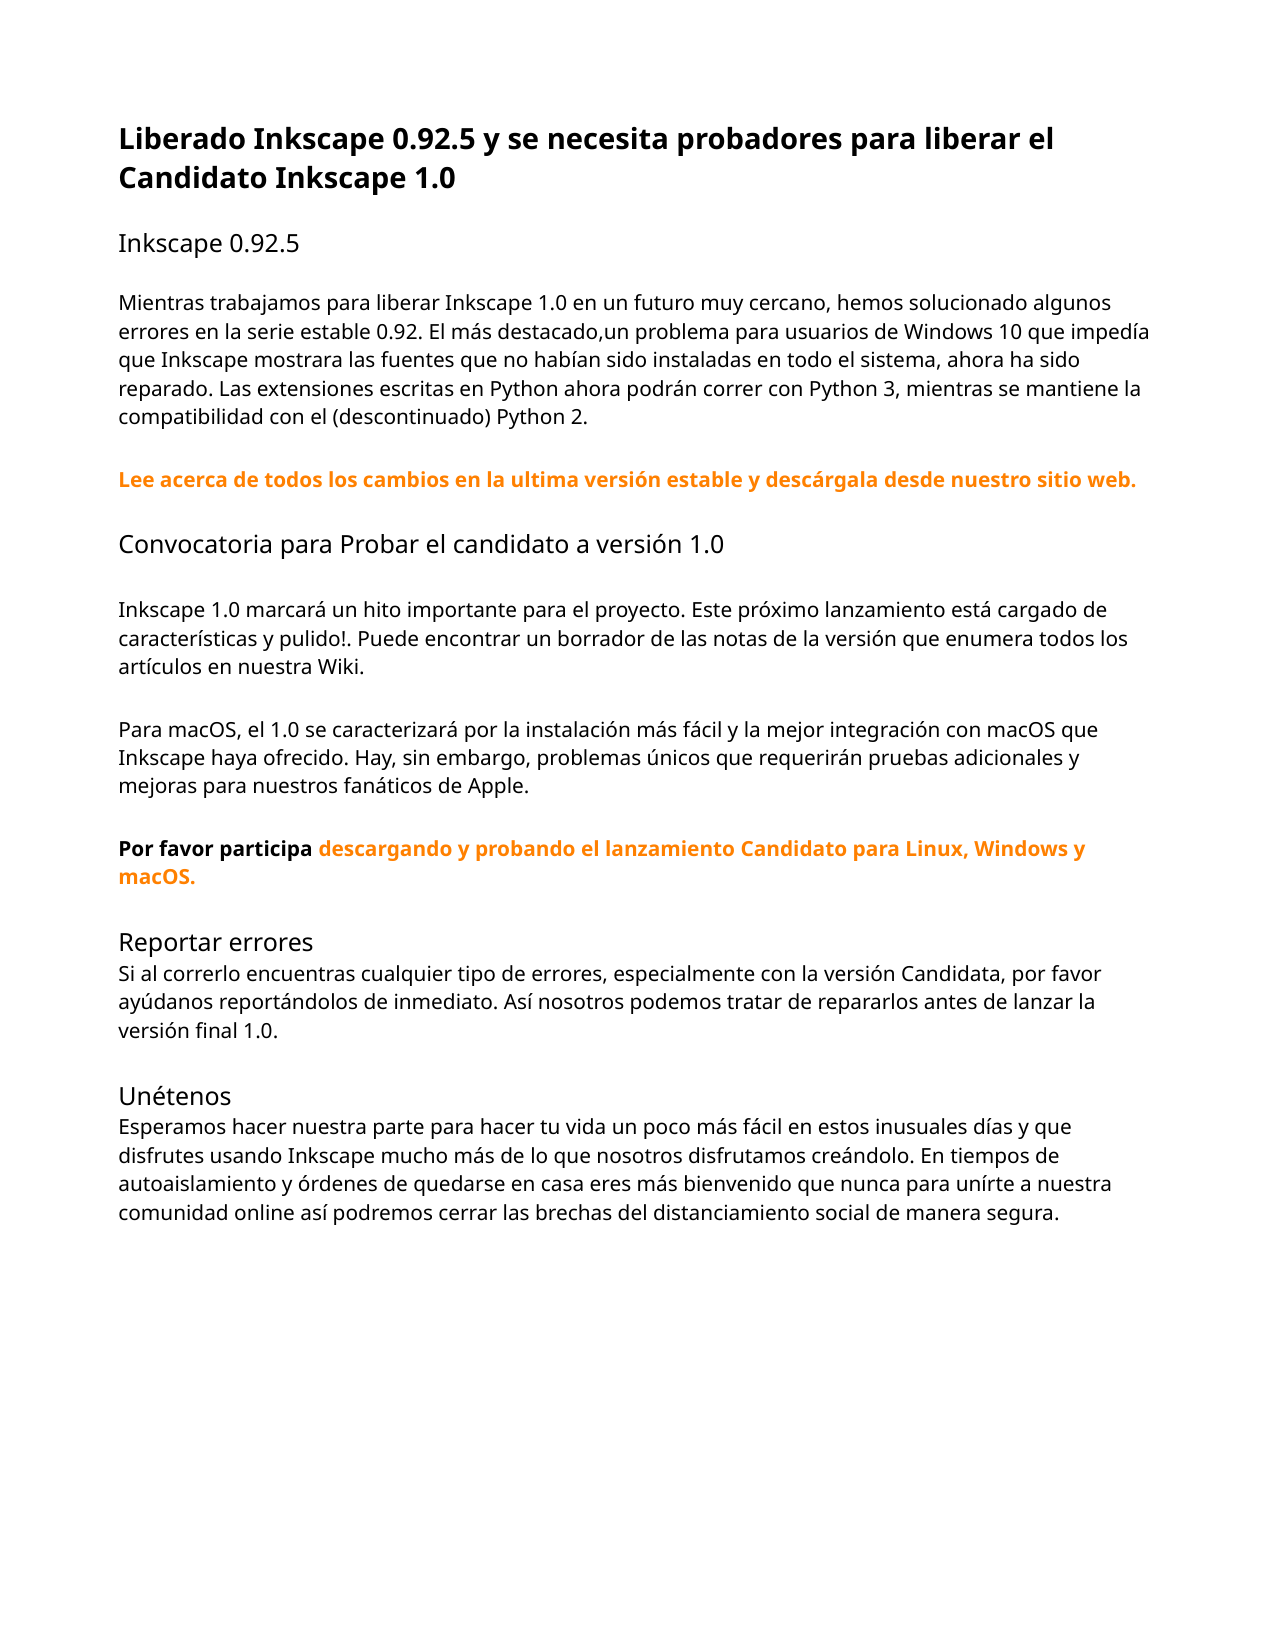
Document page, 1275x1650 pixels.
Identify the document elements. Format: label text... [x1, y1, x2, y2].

text Reportar errores [118, 925, 1157, 959]
text Lee acerca de todos los cambios en la ultima versión estable y descárgala desde nuestro sitio web. [118, 465, 1157, 493]
text Esperamos hacer nuestra parte para hacer tu vida un poco más fácil en estos inusuales días y que disfrutes usando Inkscape mucho más de lo que nosotros disfrutamos creándolo. En tiempos de autoaislamiento y órdenes de quedarse en casa eres más bienvenido que nunca para unírte a nuestra comunidad online así podremos cerrar las brechas del distanciamiento social de manera segura. [118, 1112, 1157, 1226]
text Para macOS, el 1.0 se caracterizará por la instalación más fácil y la mejor integración con macOS que Inkscape haya ofrecido. Hay, sin embargo, problemas únicos que requerirán pruebas adicionales y mejoras para nuestros fanáticos de Apple. [118, 715, 1157, 800]
text Unétenos [118, 1078, 1157, 1112]
text Mientras trabajamos para liberar Inkscape 1.0 en un futuro muy cercano, hemos solucionado algunos errores en la serie estable 0.92. El más destacado,un problema para usuarios de Windows 10 que impedía que Inkscape mostrara las fuentes que no habían sido instaladas en todo el sistema, ahora ha sido reparado. Las extensiones escritas en Python ahora podrán correr con Python 3, mientras se mantiene la compatibilidad con el (descontinuado) Python 2. [118, 288, 1157, 431]
text Por favor participa descargando y probando el lanzamiento Candidato para Linux, Windows y macOS. [118, 834, 1157, 891]
text Inkscape 0.92.5 [118, 226, 1157, 260]
text Si al correrlo encuentras cualquier tipo de errores, especialmente con la versión Candidata, por favor ayúdanos reportándolos de inmediato. Así nosotros podemos tratar de repararlos antes de lanzar la versión final 1.0. [118, 959, 1157, 1044]
text Convocatoria para Probar el candidato a versión 1.0 [118, 527, 1157, 595]
text Liberado Inkscape 0.92.5 y se necesita probadores para liberar el Candidato Inkscape 1.0 [118, 118, 1157, 197]
text Inkscape 1.0 marcará un hito importante para el proyecto. Este próximo lanzamiento está cargado de características y pulido!. Puede encontrar un borrador de las notas de la versión que enumera todos los artículos en nuestra Wiki. [118, 595, 1157, 681]
